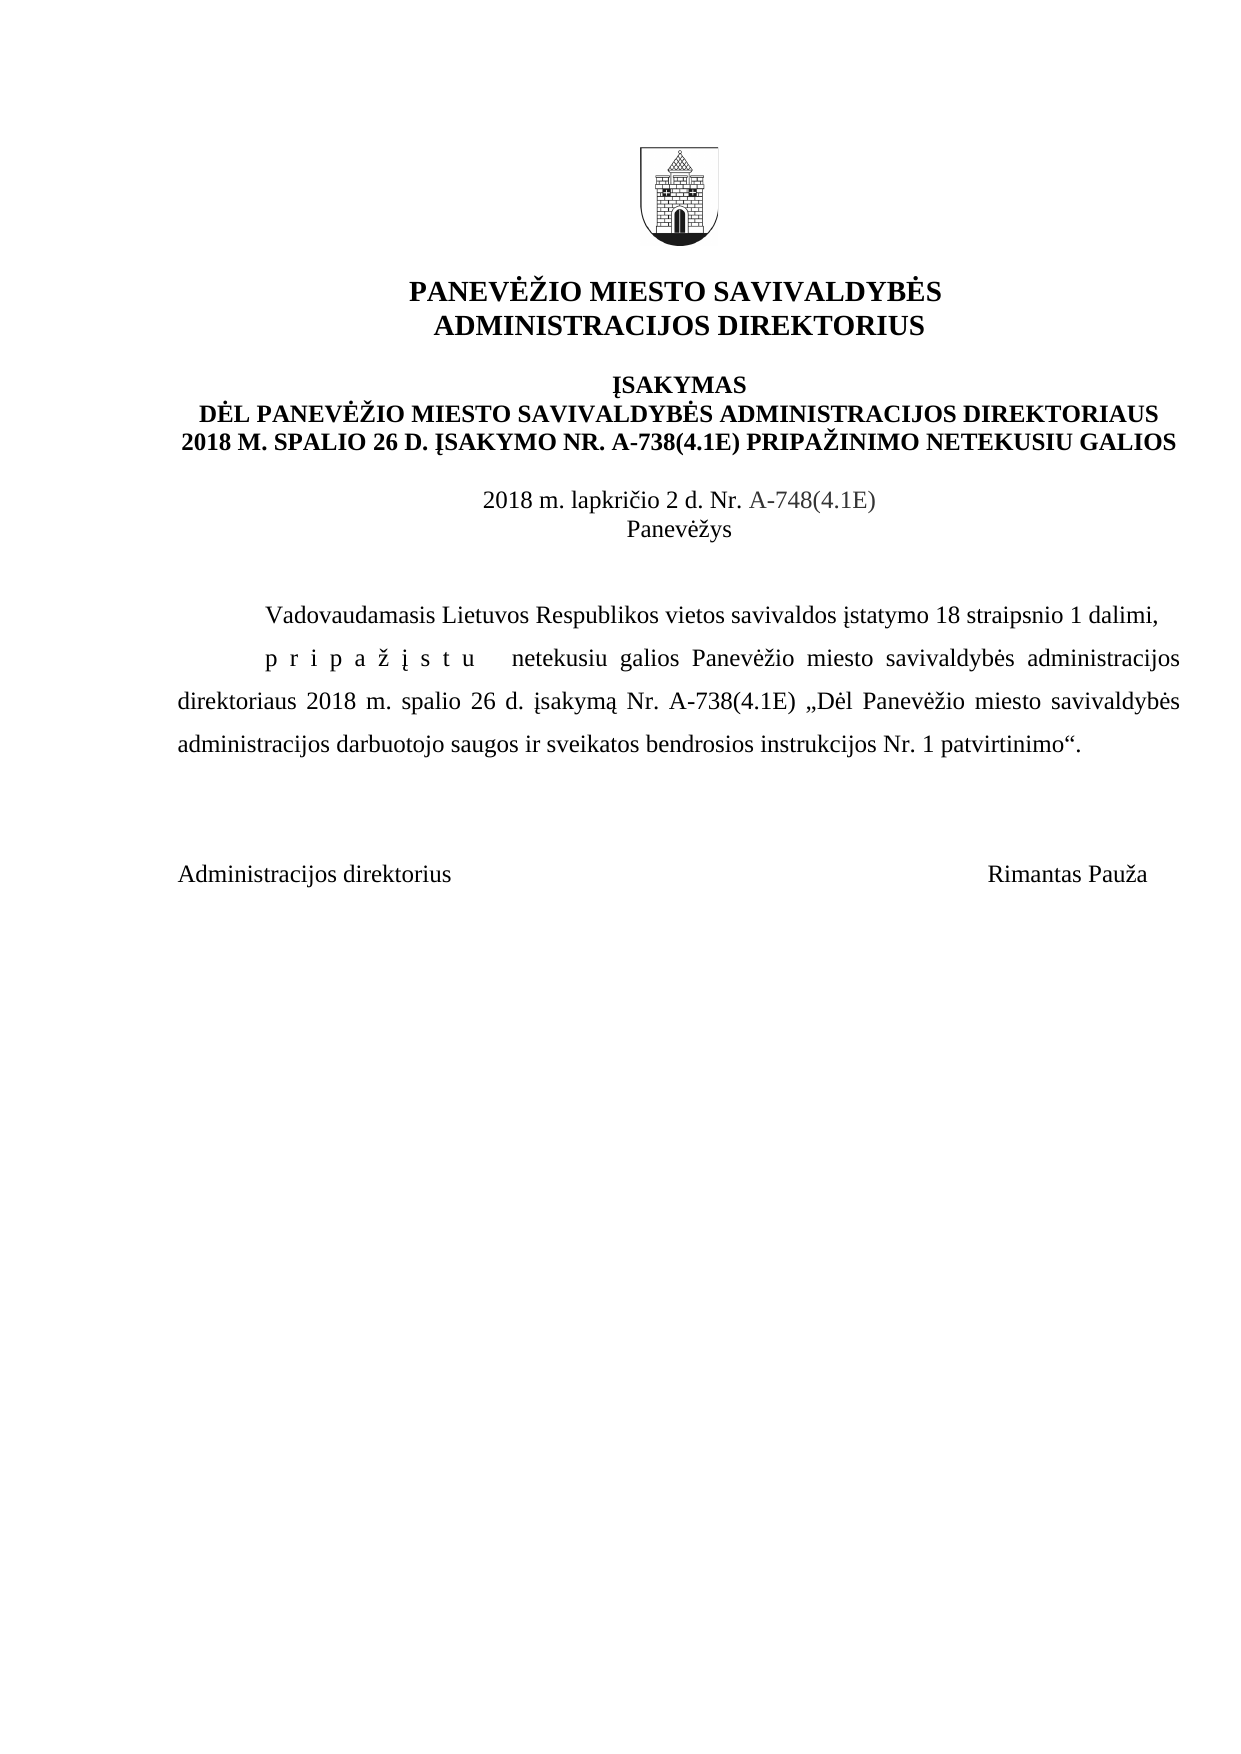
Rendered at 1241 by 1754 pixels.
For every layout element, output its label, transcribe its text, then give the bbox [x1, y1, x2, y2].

text p r i p a ž į s t u netekusiu galios Panevėžio miesto savivaldybės administracijos direktoriaus 2018 m. spalio 26 d. įsakymą Nr. A-738(4.1E) „Dėl Panevėžio miesto savivaldybės administracijos darbuotojo saugos ir sveikatos bendrosios instrukcijos Nr. 1 patvirtinimo“. [177, 643, 1181, 758]
text DĖL PANEVĖŽIO MIESTO SAVIVALDYBĖS ADMINISTRACIJOS DIREKTORIAUS 2018 M. SPALIO 26 D. ĮSAKYMO NR. A-738(4.1E) PRIPAŽINIMO NETEKUSIU GALIOS [177, 399, 1181, 456]
text ADMINISTRACIJOS DIREKTORIUS [177, 308, 1181, 341]
text Panevėžys [177, 514, 1181, 542]
text PANEVĖŽIO MIESTO SAVIVALDYBĖS [177, 274, 1181, 308]
text Vadovaudamasis Lietuvos Respublikos vietos savivaldos įstatymo 18 straipsnio 1 dalimi, [177, 600, 1181, 629]
text 2018 m. lapkričio 2 d. Nr. A-748(4.1E) [177, 485, 1181, 514]
text ĮSAKYMAS [177, 370, 1181, 399]
text Administracijos direktorius Rimantas Pauža [177, 859, 1181, 887]
